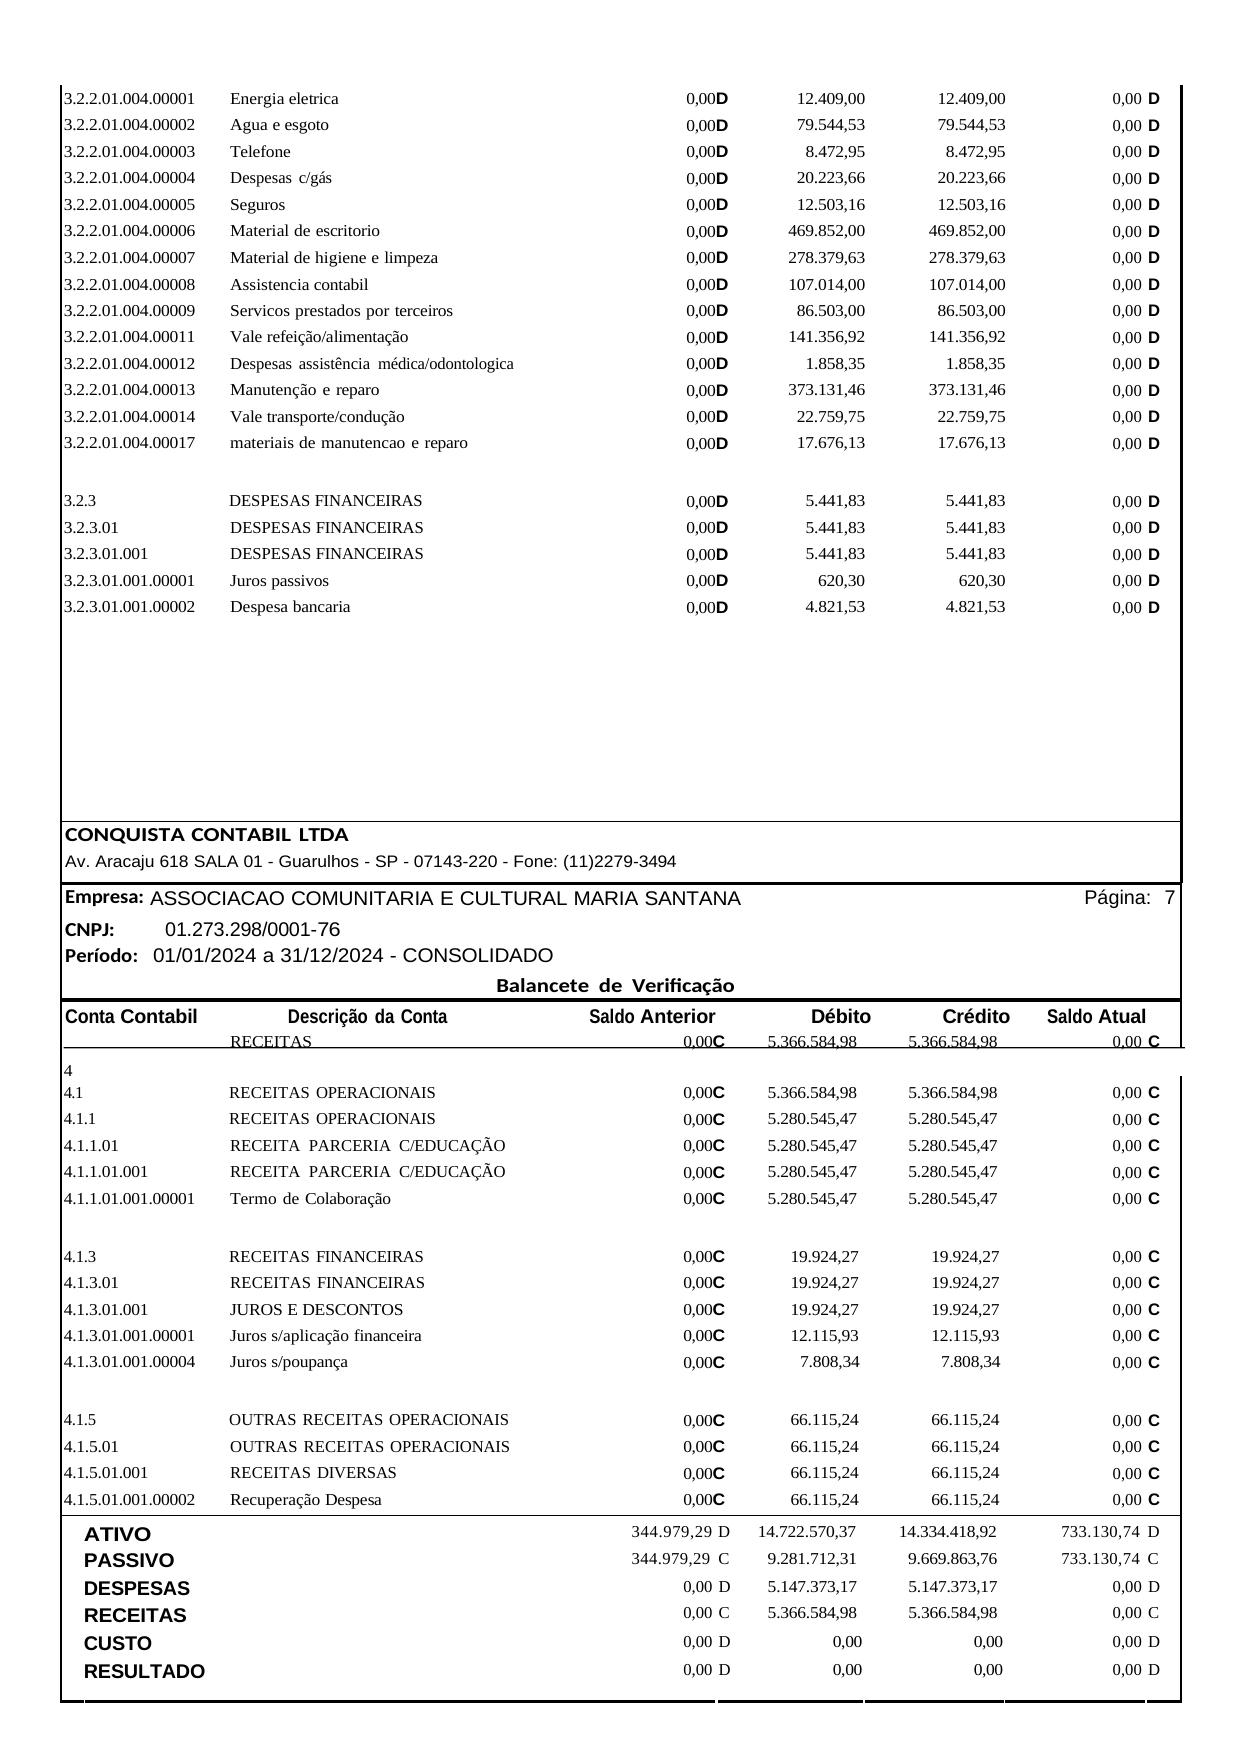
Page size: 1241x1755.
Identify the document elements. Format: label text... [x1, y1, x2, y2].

table_cell 0,00 [881, 1657, 1026, 1686]
table_cell 3.2.2.01.004.00006 [62, 218, 218, 244]
table_cell RECEITAS [219, 1028, 552, 1047]
table_cell 5.366.584,98 [881, 1602, 1026, 1629]
table_cell 5.147.373,17 [751, 1575, 881, 1602]
table_cell 0,00 D [1026, 514, 1180, 541]
table_cell Juros s/poupança [219, 1349, 552, 1391]
table_cell 5.366.584,98 [881, 1080, 1026, 1106]
table_cell 5.441,83 [887, 514, 1026, 541]
table_cell 0,00 D [1026, 244, 1180, 271]
table_cell 0,00 C [1026, 1133, 1180, 1159]
table_cell 0,00D [565, 218, 756, 244]
table_cell 0,00C [552, 1323, 751, 1349]
table_cell 0,00 D [552, 1657, 751, 1686]
table_cell 86.503,00 [756, 298, 887, 324]
table_cell 0,00 D [1026, 191, 1180, 218]
table_cell 8.472,95 [756, 139, 887, 165]
table_cell 373.131,46 [887, 377, 1026, 403]
table_cell Recuperação Despesa [219, 1486, 552, 1515]
table_cell 373.131,46 [756, 377, 887, 403]
table_cell 3.2.2.01.004.00003 [62, 139, 218, 165]
table_cell 9.281.712,31 [751, 1546, 881, 1574]
table_cell CONQUISTA CONTABIL LTDA Av. Aracaju 618 SALA 01 - Guarulhos - SP - 07143-220 - Fone: (11)2279-3494 [62, 822, 1180, 881]
table_cell 12.115,93 [881, 1323, 1026, 1349]
table_cell 3.2.2.01.004.00014 [62, 403, 218, 430]
table_cell 22.759,75 [756, 403, 887, 430]
table_cell 0,00 C [1026, 1228, 1180, 1270]
table_cell 0,00C [552, 1028, 751, 1047]
table_cell Assistencia contabil [219, 271, 565, 297]
table_cell 0,00D [565, 403, 756, 430]
table_cell 7.808,34 [751, 1349, 881, 1391]
table_cell 0,00 C [552, 1602, 751, 1629]
table_cell OUTRAS RECEITAS OPERACIONAIS [219, 1434, 552, 1460]
table_cell 19.924,27 [881, 1270, 1026, 1296]
table_cell DESPESAS FINANCEIRAS [219, 541, 565, 567]
table_cell 9.669.863,76 [881, 1546, 1026, 1574]
table_cell 0,00D [565, 377, 756, 403]
table_cell 3.2.2.01.004.00007 [62, 244, 218, 271]
table_cell 4.821,53 [887, 594, 1026, 821]
table_cell 620,30 [756, 567, 887, 594]
table_cell 4.1.1.01.001.00001 [62, 1185, 218, 1227]
table_cell Vale refeição/alimentação [219, 324, 565, 350]
table_cell 0,00D [565, 567, 756, 594]
table_cell 0,00 C [1026, 1323, 1180, 1349]
table_cell 4 [62, 1028, 218, 1079]
table_cell 86.503,00 [887, 298, 1026, 324]
table_cell 5.280.545,47 [751, 1159, 881, 1185]
table_cell 0,00D [565, 430, 756, 472]
table_cell 19.924,27 [751, 1270, 881, 1296]
table_cell DESPESAS [62, 1575, 552, 1602]
table_cell 79.544,53 [887, 112, 1026, 138]
table_cell 0,00 D [1026, 1629, 1180, 1657]
table_cell 0,00D [565, 244, 756, 271]
table_cell 3.2.3.01 [62, 514, 218, 541]
table_cell 0,00D [565, 350, 756, 377]
table_cell 0,00 D [1026, 567, 1180, 594]
table_cell 0,00D [565, 298, 756, 324]
table_cell 0,00 D [1026, 139, 1180, 165]
table_cell 107.014,00 [756, 271, 887, 297]
table_cell 0,00C [552, 1106, 751, 1132]
table_cell 0,00 D [1026, 350, 1180, 377]
table_cell 0,00 [751, 1629, 881, 1657]
table_cell Despesa bancaria [219, 594, 565, 821]
table_cell 79.544,53 [756, 112, 887, 138]
table_cell 0,00 C [1026, 1434, 1180, 1460]
table_cell 66.115,24 [751, 1460, 881, 1486]
table_cell 0,00D [565, 514, 756, 541]
table_cell 1.858,35 [887, 350, 1026, 377]
table_cell 7.808,34 [881, 1349, 1026, 1391]
table_cell Energia eletrica [219, 85, 565, 112]
table_cell 5.280.545,47 [881, 1133, 1026, 1159]
table_cell CUSTO [62, 1629, 552, 1657]
table_cell 0,00 C [1026, 1028, 1180, 1047]
table_cell 0,00D [565, 85, 756, 112]
table_cell 0,00C [552, 1486, 751, 1515]
table_cell 17.676,13 [756, 430, 887, 472]
table_cell 3.2.2.01.004.00013 [62, 377, 218, 403]
table_cell 0,00C [552, 1159, 751, 1185]
table_cell 8.472,95 [887, 139, 1026, 165]
table_cell 19.924,27 [751, 1228, 881, 1270]
table_cell 3.2.3.01.001.00001 [62, 567, 218, 594]
table_cell 14.334.418,92 [881, 1516, 1026, 1546]
table_cell 0,00 C [1026, 1486, 1180, 1515]
table_cell 5.441,83 [756, 541, 887, 567]
table_cell 3.2.2.01.004.00012 [62, 350, 218, 377]
table_cell 5.147.373,17 [881, 1575, 1026, 1602]
table_cell 0,00 D [1026, 541, 1180, 567]
table_cell Crédito [881, 1002, 1026, 1027]
table_cell 66.115,24 [881, 1391, 1026, 1433]
table_cell 0,00 [881, 1629, 1026, 1657]
table_cell 620,30 [887, 567, 1026, 594]
table_cell 5.366.584,98 [751, 1602, 881, 1629]
table_cell 66.115,24 [881, 1434, 1026, 1460]
table_cell 0,00C [552, 1296, 751, 1323]
table_cell 12.503,16 [887, 191, 1026, 218]
table_cell 0,00 D [1026, 403, 1180, 430]
table_cell 0,00D [565, 165, 756, 191]
table_cell 0,00C [552, 1080, 751, 1106]
table_cell 733.130,74 C [1026, 1546, 1180, 1574]
table_cell Material de higiene e limpeza [219, 244, 565, 271]
table_cell Conta Contabil [62, 1002, 218, 1027]
table_cell 0,00C [552, 1460, 751, 1486]
table_cell 0,00 C [1026, 1460, 1180, 1486]
table_cell 0,00D [565, 191, 756, 218]
table_cell RECEITA PARCERIA C/EDUCAÇÃO [219, 1133, 552, 1159]
table_cell 4.1 RECEITAS OPERACIONAIS [62, 1080, 552, 1106]
table_cell Descrição da Conta [219, 1002, 552, 1027]
table_cell 0,00D [565, 112, 756, 138]
table_cell 22.759,75 [887, 403, 1026, 430]
table_cell 0,00D [565, 541, 756, 567]
table_cell Agua e esgoto [219, 112, 565, 138]
table_cell 0,00 D [1026, 1657, 1180, 1686]
table_header [751, 885, 881, 998]
table_cell [1005, 1686, 1145, 1699]
table_cell 19.924,27 [881, 1296, 1026, 1323]
table_cell 3.2.2.01.004.00002 [62, 112, 218, 138]
table_cell 66.115,24 [751, 1391, 881, 1433]
table_cell 12.115,93 [751, 1323, 881, 1349]
table_cell 4.1.5 OUTRAS RECEITAS OPERACIONAIS [62, 1391, 552, 1433]
table_cell 0,00 C [1026, 1349, 1180, 1391]
table_cell ATIVO [62, 1516, 552, 1546]
table_cell 3.2.2.01.004.00005 [62, 191, 218, 218]
table_cell 0,00 D [1026, 85, 1180, 112]
table_cell 0,00 C [1026, 1391, 1180, 1433]
table_cell 66.115,24 [881, 1460, 1026, 1486]
table_cell 5.441,83 [887, 472, 1026, 514]
table_cell Saldo Anterior [552, 1002, 751, 1027]
table_cell 5.280.545,47 [751, 1185, 881, 1227]
table_cell 3.2.2.01.004.00004 [62, 165, 218, 191]
table_cell 344.979,29 D [552, 1516, 751, 1546]
table_cell 0,00 D [552, 1575, 751, 1602]
table_cell [1147, 1686, 1180, 1699]
table_cell 0,00 D [1026, 324, 1180, 350]
table_cell materiais de manutencao e reparo [219, 430, 565, 472]
table_cell Material de escritorio [219, 218, 565, 244]
table_cell 5.280.545,47 [881, 1159, 1026, 1185]
table_cell 0,00D [565, 271, 756, 297]
table_cell 5.280.545,47 [881, 1185, 1026, 1227]
table_cell 3.2.2.01.004.00008 [62, 271, 218, 297]
table_cell Telefone [219, 139, 565, 165]
table_cell 4.1.3.01.001 [62, 1296, 218, 1323]
table_cell 66.115,24 [751, 1434, 881, 1460]
table_cell Seguros [219, 191, 565, 218]
table_cell [718, 1686, 863, 1699]
table_cell 0,00 D [1026, 594, 1180, 821]
table_cell Servicos prestados por terceiros [219, 298, 565, 324]
table_cell Juros passivos [219, 567, 565, 594]
table_cell 0,00 D [1026, 218, 1180, 244]
table_cell 0,00 C [1026, 1270, 1180, 1296]
table_cell Débito [751, 1002, 881, 1027]
table_cell 4.1.1.01 [62, 1133, 218, 1159]
table_cell Despesas c/gás [219, 165, 565, 191]
table_cell 0,00 C [1026, 1296, 1180, 1323]
table_cell Saldo Atual [1026, 1002, 1180, 1027]
table_cell DESPESAS FINANCEIRAS [219, 514, 565, 541]
table_cell 0,00C [552, 1228, 751, 1270]
table_cell 5.280.545,47 [881, 1106, 1026, 1132]
table_cell 0,00 D [1026, 472, 1180, 514]
table_cell 107.014,00 [887, 271, 1026, 297]
table_cell 3.2.2.01.004.00017 [62, 430, 218, 472]
table_cell 0,00 C [1026, 1185, 1180, 1227]
table_cell 0,00 D [1026, 1575, 1180, 1602]
table_cell 1.858,35 [756, 350, 887, 377]
table_cell 3.2.2.01.004.00009 [62, 298, 218, 324]
table_cell Manutenção e reparo [219, 377, 565, 403]
table_cell 17.676,13 [887, 430, 1026, 472]
table_cell 5.441,83 [887, 541, 1026, 567]
table_cell 4.1.5.01.001 [62, 1460, 218, 1486]
table_cell 141.356,92 [756, 324, 887, 350]
table_cell [865, 1686, 1004, 1699]
table_cell 0,00C [552, 1434, 751, 1460]
table_cell 0,00 C [1026, 1602, 1180, 1629]
table_cell 278.379,63 [887, 244, 1026, 271]
table_cell 0,00 D [1026, 112, 1180, 138]
table_cell JUROS E DESCONTOS [219, 1296, 552, 1323]
table_cell 12.409,00 [756, 85, 887, 112]
table_cell 0,00 D [1026, 271, 1180, 297]
table_cell 0,00D [565, 472, 756, 514]
table_cell 3.2.3.01.001 [62, 541, 218, 567]
table_cell 4.1.3.01.001.00004 [62, 1349, 218, 1391]
table_cell 4.1.3.01.001.00001 [62, 1323, 218, 1349]
table_cell 0,00 C [1026, 1080, 1180, 1106]
table_cell 20.223,66 [756, 165, 887, 191]
table_cell RECEITAS FINANCEIRAS [219, 1270, 552, 1296]
table_cell 3.2.2.01.004.00001 [62, 85, 218, 112]
table_cell 19.924,27 [881, 1228, 1026, 1270]
table_cell 0,00 D [1026, 430, 1180, 472]
table_cell 0,00 C [1026, 1159, 1180, 1185]
table_cell RECEITA PARCERIA C/EDUCAÇÃO [219, 1159, 552, 1185]
table_cell 5.366.584,98 [751, 1028, 881, 1047]
table_cell 0,00D [565, 594, 756, 821]
table_cell 4.1.1.01.001 [62, 1159, 218, 1185]
table_cell 4.1.5.01 [62, 1434, 218, 1460]
table_cell 4.1.3.01 [62, 1270, 218, 1296]
table_cell 469.852,00 [756, 218, 887, 244]
table_cell 3.2.3.01.001.00002 [62, 594, 218, 821]
table_cell 0,00 D [552, 1629, 751, 1657]
table_cell 0,00C [552, 1133, 751, 1159]
table_cell 0,00C [552, 1185, 751, 1227]
table_header [881, 885, 1026, 998]
table_cell Vale transporte/condução [219, 403, 565, 430]
table_cell 19.924,27 [751, 1296, 881, 1323]
table_cell 0,00 [751, 1657, 881, 1686]
table_cell RECEITAS [62, 1602, 552, 1629]
table_header Página: 7 [1026, 885, 1180, 998]
table_cell 20.223,66 [887, 165, 1026, 191]
table_cell Termo de Colaboração [219, 1185, 552, 1227]
table_cell 0,00D [565, 139, 756, 165]
table_cell 4.821,53 [756, 594, 887, 821]
table_cell Despesas assistência médica/odontologica [219, 350, 565, 377]
table_cell RECEITAS DIVERSAS [219, 1460, 552, 1486]
table_cell [85, 1686, 715, 1699]
table_cell 278.379,63 [756, 244, 887, 271]
table_cell 4.1.5.01.001.00002 [62, 1486, 218, 1515]
table_cell 5.441,83 [756, 514, 887, 541]
table_cell RESULTADO [62, 1657, 552, 1686]
table_cell 5.441,83 [756, 472, 887, 514]
table_cell 469.852,00 [887, 218, 1026, 244]
table_cell 12.409,00 [887, 85, 1026, 112]
table_cell 5.280.545,47 [751, 1133, 881, 1159]
table_cell 733.130,74 D [1026, 1516, 1180, 1546]
table_cell Juros s/aplicação financeira [219, 1323, 552, 1349]
table_cell 141.356,92 [887, 324, 1026, 350]
table_cell 344.979,29 C [552, 1546, 751, 1574]
table_cell 5.366.584,98 [751, 1080, 881, 1106]
table_cell 0,00 D [1026, 377, 1180, 403]
table_cell [62, 1686, 84, 1699]
table_cell 0,00 D [1026, 298, 1180, 324]
table_cell PASSIVO [62, 1546, 552, 1574]
table_cell 12.503,16 [756, 191, 887, 218]
table_cell 0,00D [565, 324, 756, 350]
table_cell 4.1.3 RECEITAS FINANCEIRAS [62, 1228, 552, 1270]
table_cell 5.366.584,98 [881, 1028, 1026, 1047]
table_cell 0,00 C [1026, 1106, 1180, 1132]
table_cell 14.722.570,37 [751, 1516, 881, 1546]
table_cell 66.115,24 [751, 1486, 881, 1515]
table_cell 3.2.2.01.004.00011 [62, 324, 218, 350]
table_cell 5.280.545,47 [751, 1106, 881, 1132]
table_cell 0,00 D [1026, 165, 1180, 191]
table_cell 0,00C [552, 1349, 751, 1391]
table_header Empresa: ASSOCIACAO COMUNITARIA E CULTURAL MARIA SANTANA CNPJ: 01.273.298/0001-76 Período: 01/01/2024 a 31/12/2024 - CONSOLIDADO Balancete de Verificação [62, 885, 751, 998]
table_cell 0,00C [552, 1270, 751, 1296]
table_cell 0,00C [552, 1391, 751, 1433]
table_cell 66.115,24 [881, 1486, 1026, 1515]
table_cell 3.2.3 DESPESAS FINANCEIRAS [62, 472, 565, 514]
table_cell 4.1.1 RECEITAS OPERACIONAIS [62, 1106, 552, 1132]
